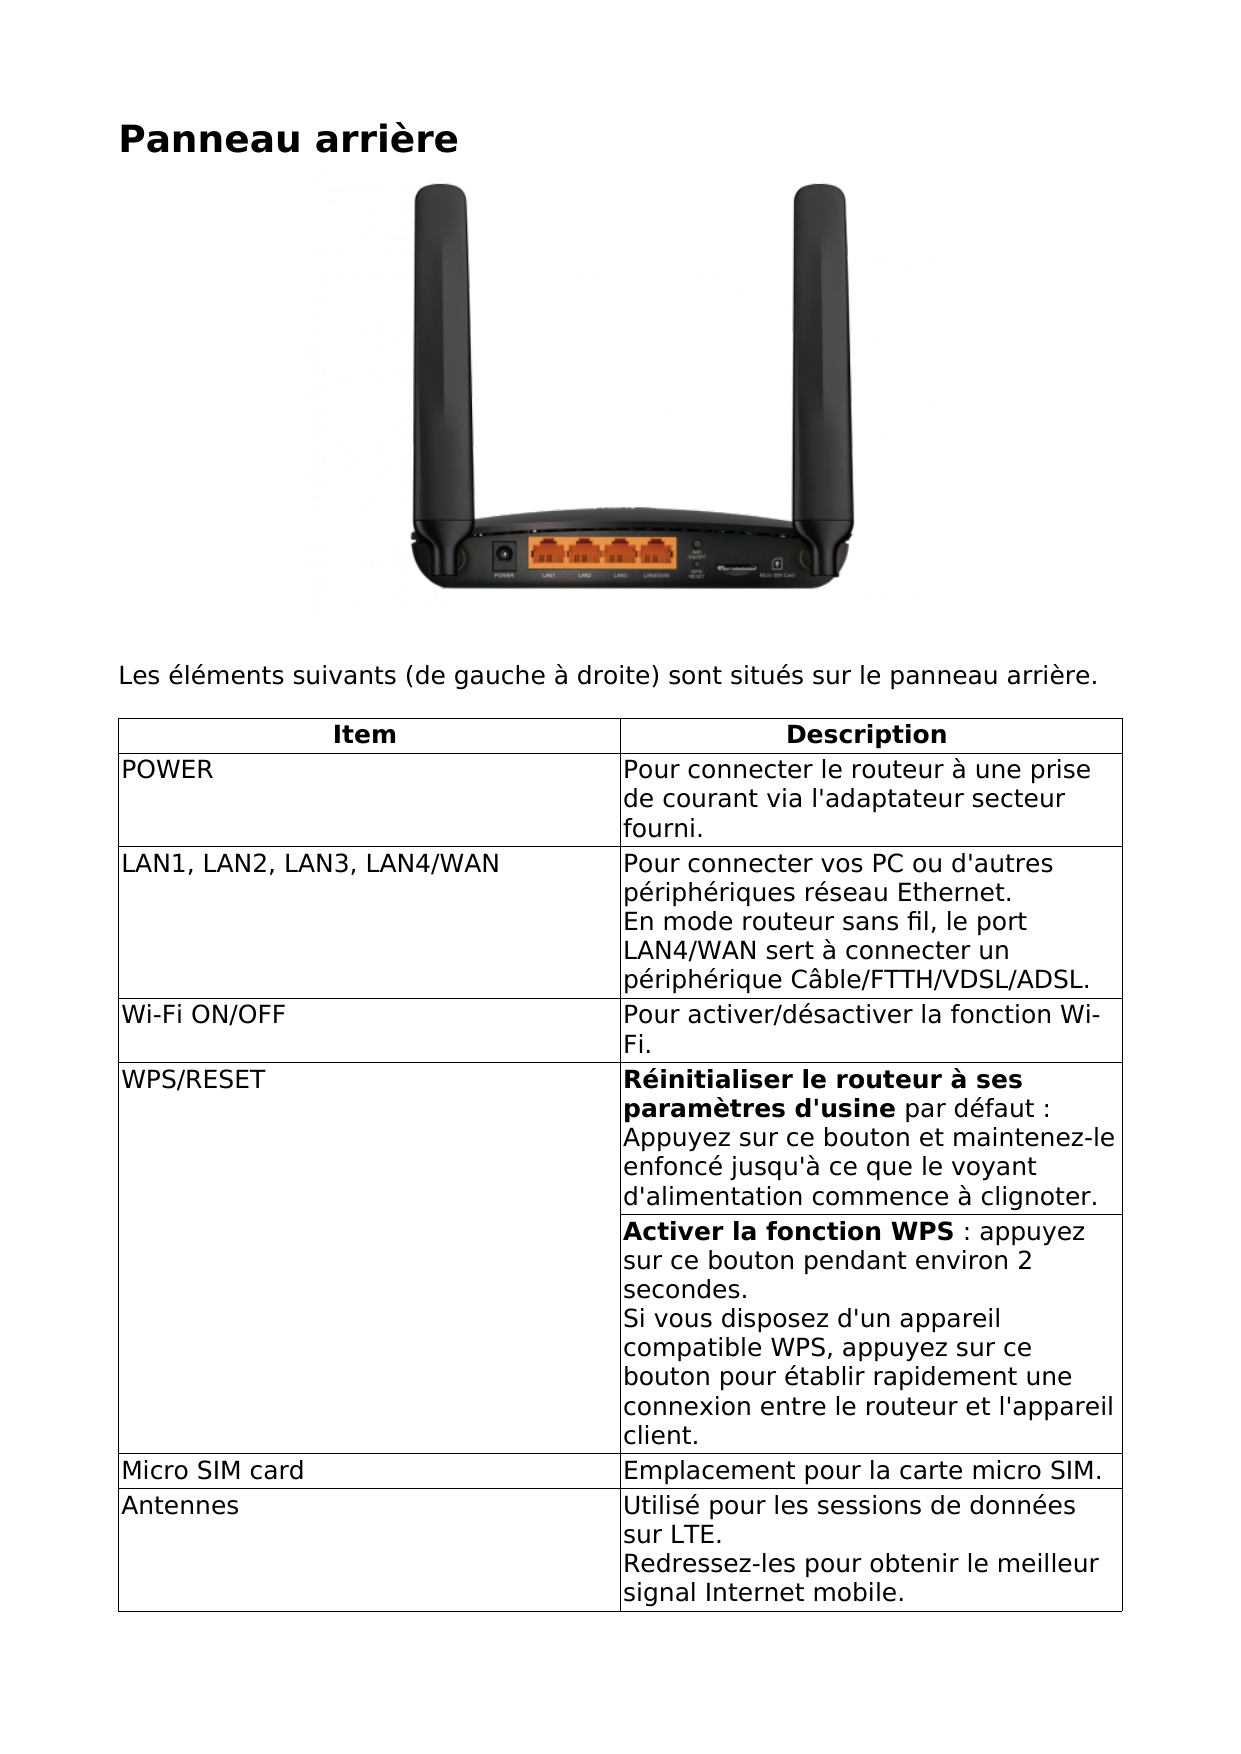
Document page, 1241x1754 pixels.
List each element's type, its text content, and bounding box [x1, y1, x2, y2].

table_cell Activer la fonction WPS : appuyez sur ce bouton pendant environ 2 secondes. Si vous disposez d'un appareil compatible WPS, appuyez sur ce bouton pour établir rapidement une connexion entre le routeur et l'appareil client. [621, 1215, 1122, 1453]
table_cell POWER [119, 754, 620, 846]
table_cell Pour connecter le routeur à une prise de courant via l'adaptateur secteur fourni. [621, 754, 1122, 846]
picture [307, 174, 933, 620]
subtitle Panneau arrière [118, 118, 1122, 162]
table_header Description [621, 719, 1122, 752]
table_header Item [119, 719, 620, 752]
table_cell Antennes [119, 1489, 620, 1611]
table_cell LAN1, LAN2, LAN3, LAN4/WAN [119, 847, 620, 998]
table_cell Wi-Fi ON/OFF [119, 999, 620, 1062]
table_cell WPS/RESET [119, 1063, 620, 1453]
table_cell Micro SIM card [119, 1454, 620, 1488]
table_cell Pour connecter vos PC ou d'autres périphériques réseau Ethernet. En mode routeur sans fil, le port LAN4/WAN sert à connecter un périphérique Câble/FTTH/VDSL/ADSL. [621, 847, 1122, 998]
text Les éléments suivants (de gauche à droite) sont situés sur le panneau arrière. [118, 661, 1122, 690]
table_cell Emplacement pour la carte micro SIM. [621, 1454, 1122, 1488]
table_cell Pour activer/désactiver la fonction Wi-Fi. [621, 999, 1122, 1062]
table_cell Réinitialiser le routeur à ses paramètres d'usine par défaut : Appuyez sur ce bouton et maintenez-le enfoncé jusqu'à ce que le voyant d'alimentation commence à clignoter. [621, 1063, 1122, 1214]
table_cell Utilisé pour les sessions de données sur LTE. Redressez-les pour obtenir le meilleur signal Internet mobile. [621, 1489, 1122, 1611]
